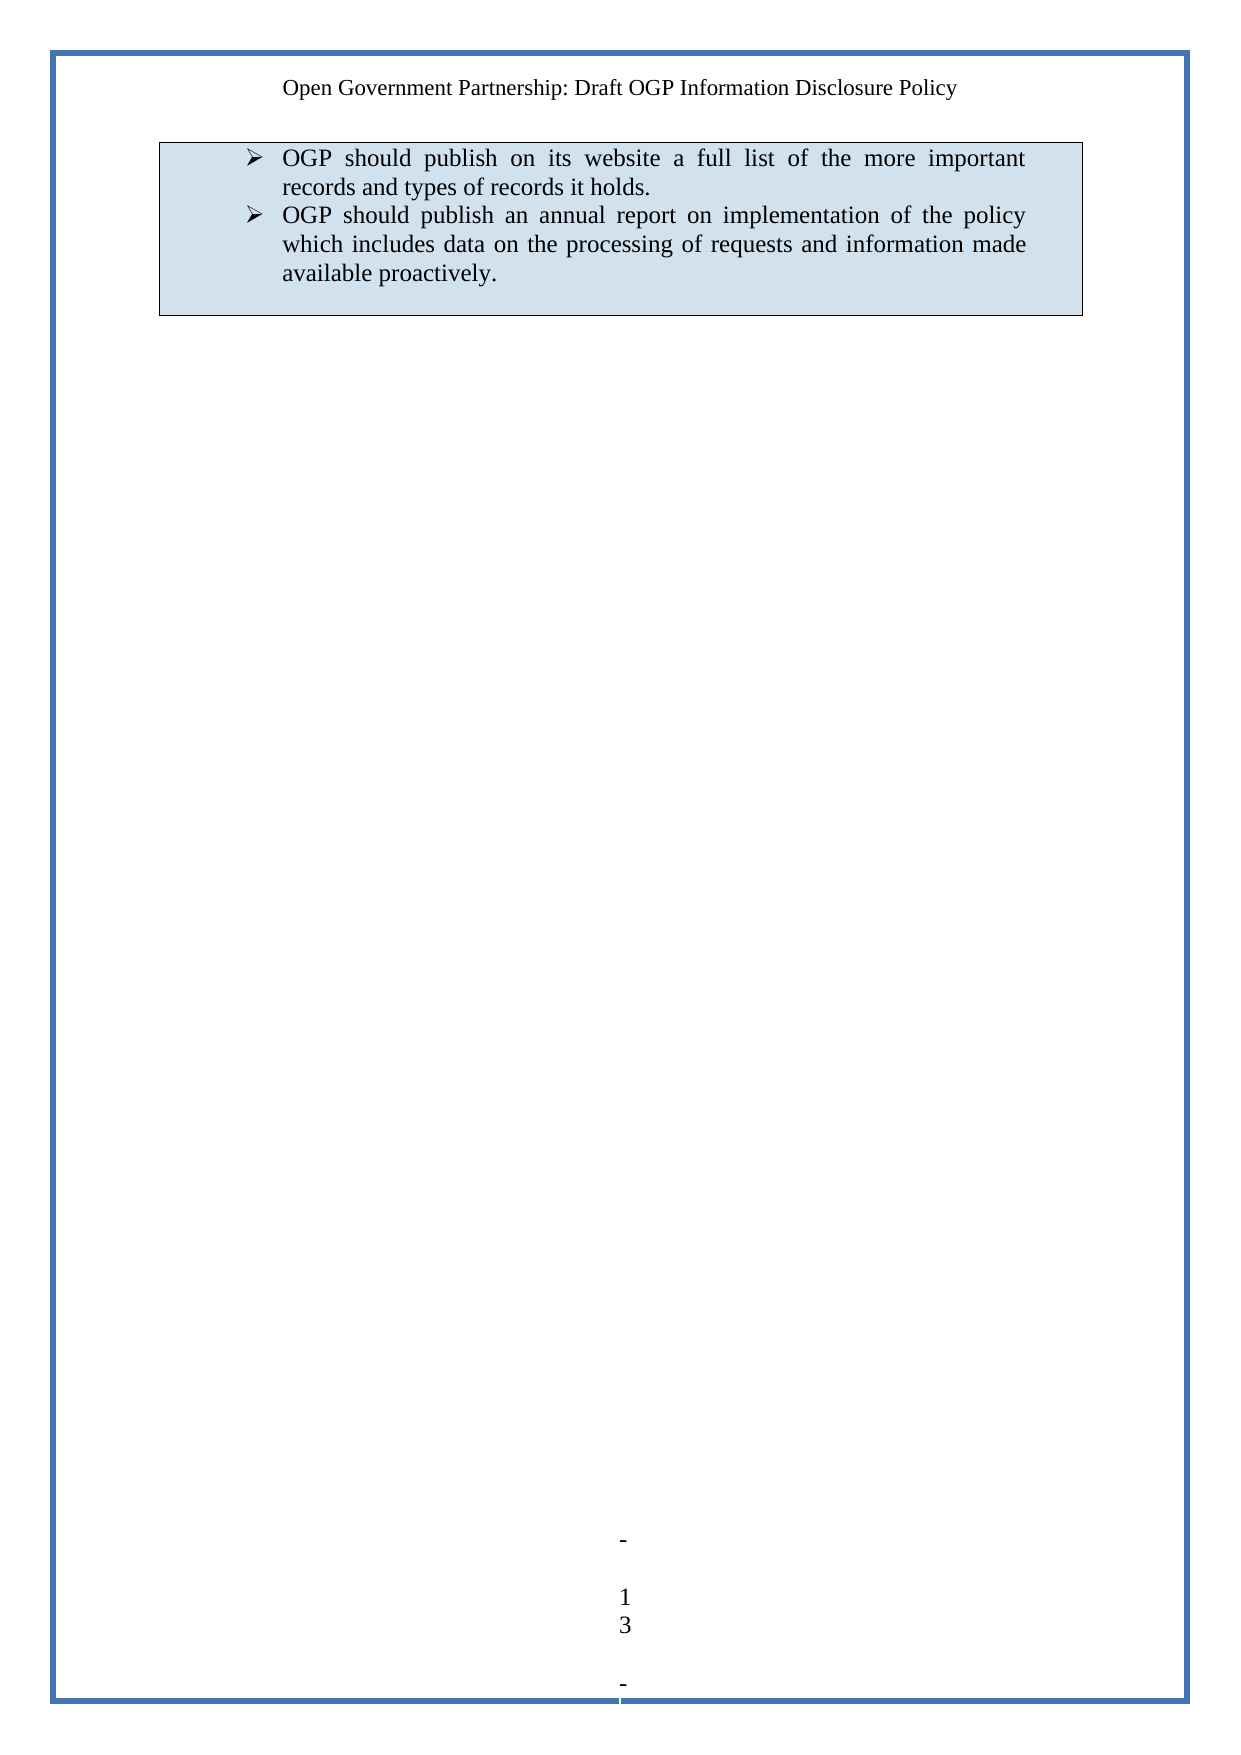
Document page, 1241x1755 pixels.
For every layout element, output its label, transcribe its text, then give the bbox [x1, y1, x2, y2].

table_header Recommendations: OGP should identify a dedicated member of staff with responsibility for ensuring proper implementation of the policy. OGP should publish on its website a full list of the more important records and types of records it holds. OGP should publish an annual report on implementation of the policy which includes data on the processing of requests and information made available proactively. [160, 143, 1082, 315]
